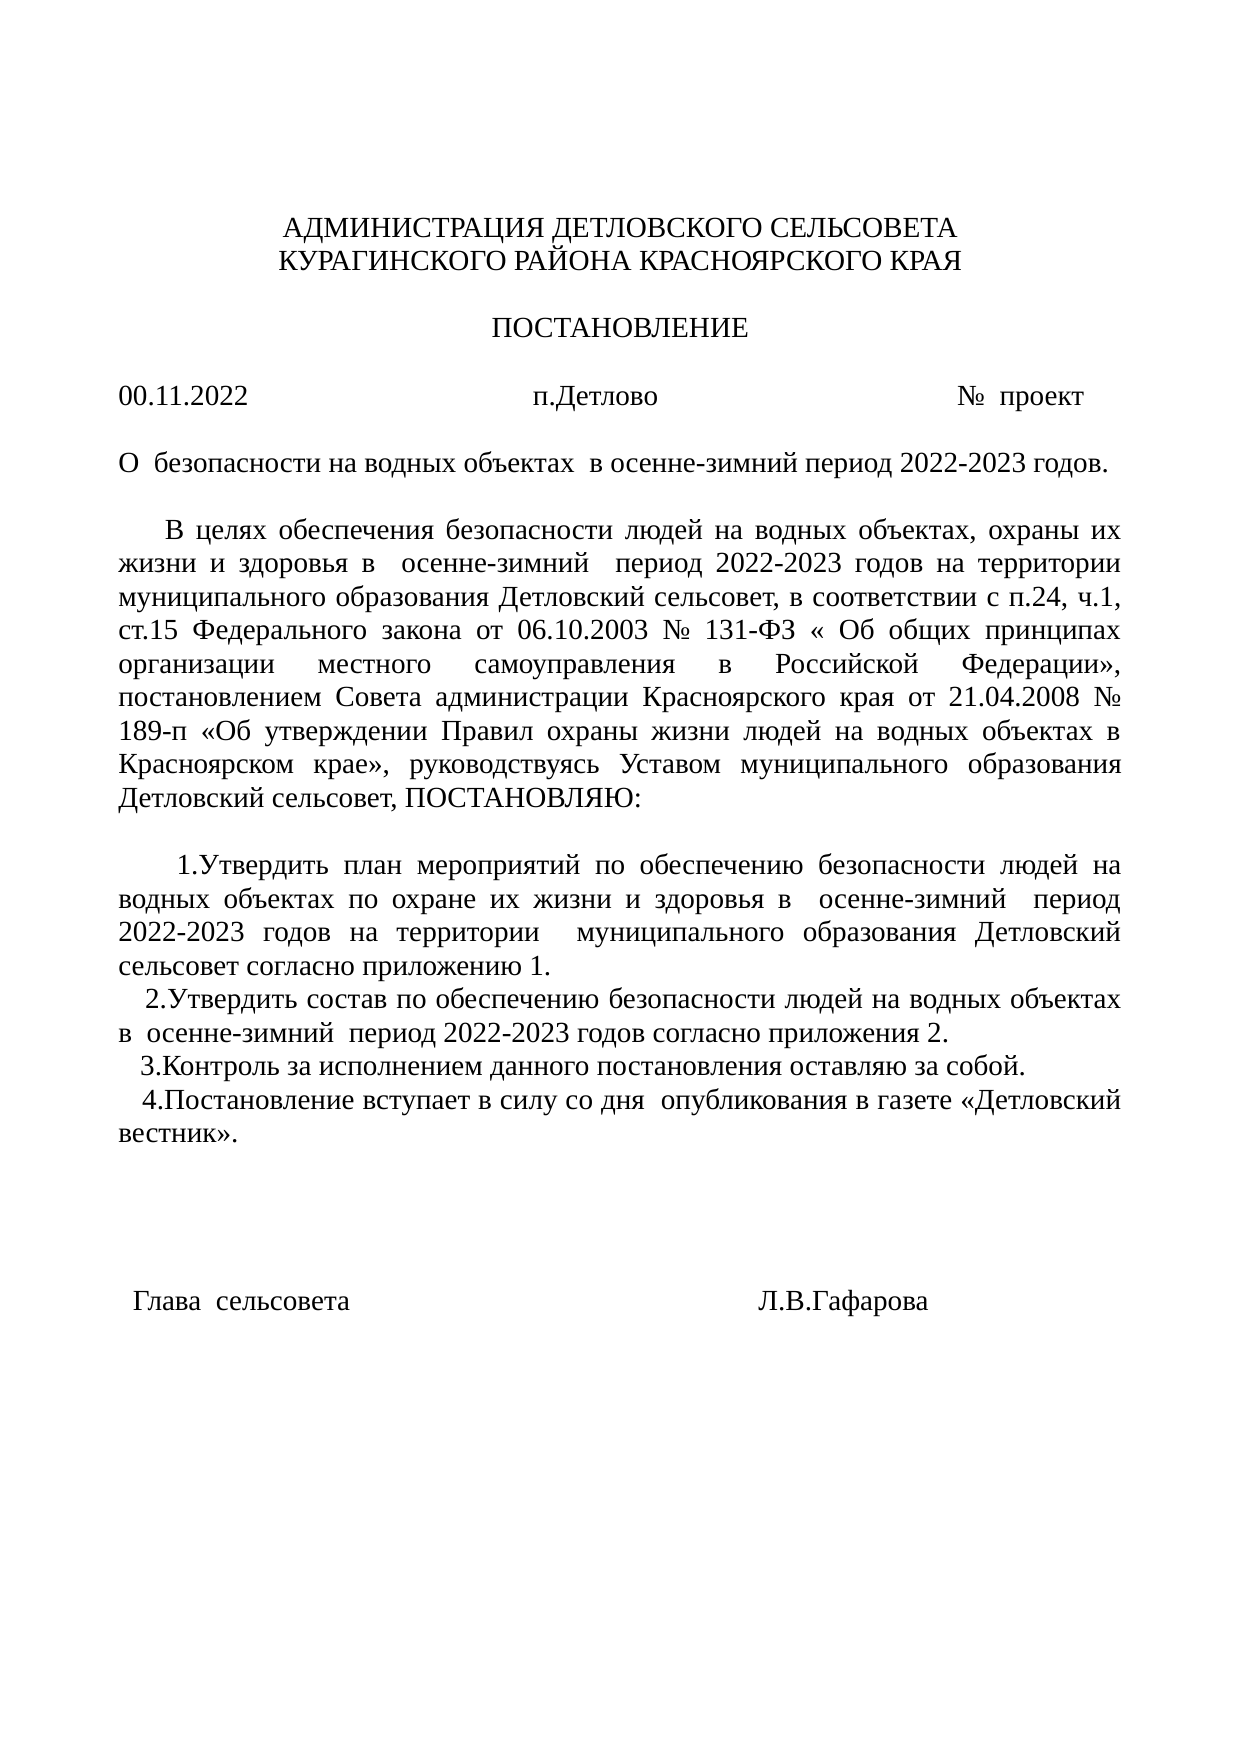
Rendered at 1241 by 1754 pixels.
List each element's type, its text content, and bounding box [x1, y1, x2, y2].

text О безопасности на водных объектах в осенне-зимний период 2022-2023 годов. [118, 445, 1122, 478]
text АДМИНИСТРАЦИЯ ДЕТЛОВСКОГО СЕЛЬСОВЕТА [118, 210, 1122, 243]
text КУРАГИНСКОГО РАЙОНА КРАСНОЯРСКОГО КРАЯ [118, 243, 1122, 277]
text ПОСТАНОВЛЕНИЕ [118, 311, 1122, 344]
text В целях обеспечения безопасности людей на водных объектах, охраны их жизни и здоровья в осенне-зимний период 2022-2023 годов на территории муниципального образования Детловский сельсовет, в соответствии с п.24, ч.1, ст.15 Федерального закона от 06.10.2003 № 131-ФЗ « Об общих принципах организации местного самоуправления в Российской Федерации», постановлением Совета администрации Красноярского края от 21.04.2008 № 189-п «Об утверждении Правил охраны жизни людей на водных объектах в Красноярском крае», руководствуясь Уставом муниципального образования Детловский сельсовет, ПОСТАНОВЛЯЮ: [118, 512, 1122, 814]
text 2.Утвердить состав по обеспечению безопасности людей на водных объектах в осенне-зимний период 2022-2023 годов согласно приложения 2. [118, 981, 1122, 1048]
text 4.Постановление вступает в силу со дня опубликования в газете «Детловский вестник». [118, 1082, 1122, 1149]
text 3.Контроль за исполнением данного постановления оставляю за собой. [118, 1048, 1122, 1082]
text Глава сельсовета Л.В.Гафарова [118, 1283, 1122, 1317]
text 1.Утвердить план мероприятий по обеспечению безопасности людей на водных объектах по охране их жизни и здоровья в осенне-зимний период 2022-2023 годов на территории муниципального образования Детловский сельсовет согласно приложению 1. [118, 847, 1122, 981]
text 00.11.2022 п.Детлово № проект [118, 378, 1122, 411]
